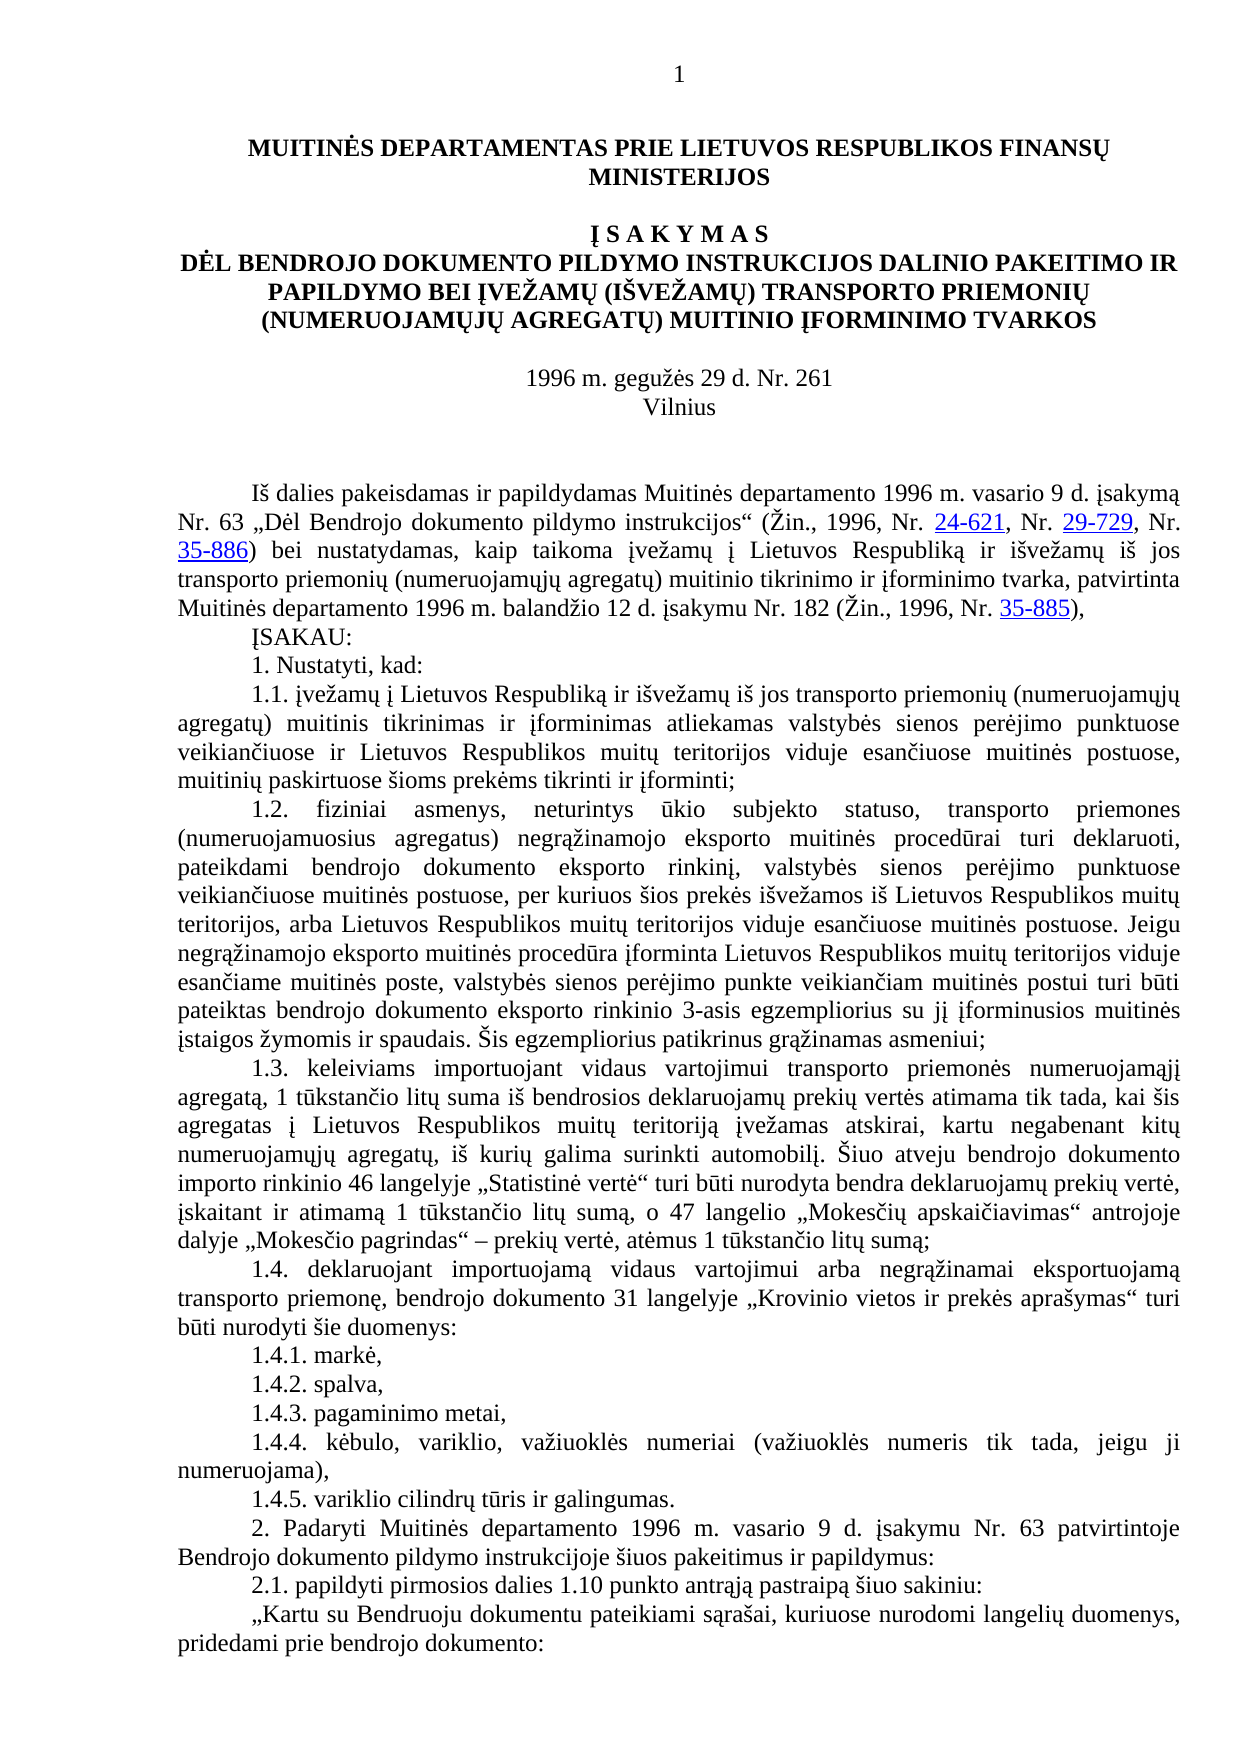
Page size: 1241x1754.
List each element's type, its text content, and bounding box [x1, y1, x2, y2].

text Vilnius [177, 392, 1181, 420]
text 1996 m. gegužės 29 d. Nr. 261 [177, 363, 1181, 392]
text 2.1. papildyti pirmosios dalies 1.10 punkto antrąją pastraipą šiuo sakiniu: [177, 1570, 1181, 1599]
text Į S A K Y M A S [177, 219, 1181, 248]
text 2. Padaryti Muitinės departamento 1996 m. vasario 9 d. įsakymu Nr. 63 patvirtintoje Bendrojo dokumento pildymo instrukcijoje šiuos pakeitimus ir papildymus: [177, 1513, 1181, 1570]
text MUITINĖS DEPARTAMENTAS PRIE LIETUVOS RESPUBLIKOS FINANSŲ MINISTERIJOS [177, 133, 1181, 190]
text 1.4. deklaruojant importuojamą vidaus vartojimui arba negrąžinamai eksportuojamą transporto priemonę, bendrojo dokumento 31 langelyje „Krovinio vietos ir prekės aprašymas“ turi būti nurodyti šie duomenys: [177, 1254, 1181, 1340]
text Iš dalies pakeisdamas ir papildydamas Muitinės departamento 1996 m. vasario 9 d. įsakymą Nr. 63 „Dėl Bendrojo dokumento pildymo instrukcijos“ (Žin., 1996, Nr. 24-621, Nr. 29-729, Nr. 35-886) bei nustatydamas, kaip taikoma įvežamų į Lietuvos Respubliką ir išvežamų iš jos transporto priemonių (numeruojamųjų agregatų) muitinio tikrinimo ir įforminimo tvarka, patvirtinta Muitinės departamento 1996 m. balandžio 12 d. įsakymu Nr. 182 (Žin., 1996, Nr. 35-885), [177, 478, 1181, 622]
text 1.1. įvežamų į Lietuvos Respubliką ir išvežamų iš jos transporto priemonių (numeruojamųjų agregatų) muitinis tikrinimas ir įforminimas atliekamas valstybės sienos perėjimo punktuose veikiančiuose ir Lietuvos Respublikos muitų teritorijos viduje esančiuose muitinės postuose, muitinių paskirtuose šioms prekėms tikrinti ir įforminti; [177, 679, 1181, 794]
text 1.4.2. spalva, [177, 1369, 1181, 1398]
text 1.3. keleiviams importuojant vidaus vartojimui transporto priemonės numeruojamąjį agregatą, 1 tūkstančio litų suma iš bendrosios deklaruojamų prekių vertės atimama tik tada, kai šis agregatas į Lietuvos Respublikos muitų teritoriją įvežamas atskirai, kartu negabenant kitų numeruojamųjų agregatų, iš kurių galima surinkti automobilį. Šiuo atveju bendrojo dokumento importo rinkinio 46 langelyje „Statistinė vertė“ turi būti nurodyta bendra deklaruojamų prekių vertė, įskaitant ir atimamą 1 tūkstančio litų sumą, o 47 langelio „Mokesčių apskaičiavimas“ antrojoje dalyje „Mokesčio pagrindas“ – prekių vertė, atėmus 1 tūkstančio litų sumą; [177, 1053, 1181, 1254]
text DĖL BENDROJO DOKUMENTO PILDYMO INSTRUKCIJOS DALINIO PAKEITIMO IR PAPILDYMO BEI ĮVEŽAMŲ (IŠVEŽAMŲ) TRANSPORTO PRIEMONIŲ (NUMERUOJAMŲJŲ AGREGATŲ) MUITINIO ĮFORMINIMO TVARKOS [177, 248, 1181, 334]
text 1. Nustatyti, kad: [177, 650, 1181, 679]
text 1.4.5. variklio cilindrų tūris ir galingumas. [177, 1484, 1181, 1513]
text 1.4.4. kėbulo, variklio, važiuoklės numeriai (važiuoklės numeris tik tada, jeigu ji numeruojama), [177, 1427, 1181, 1484]
text ĮSAKAU: [177, 622, 1181, 650]
text 1.4.3. pagaminimo metai, [177, 1398, 1181, 1427]
text „Kartu su Bendruoju dokumentu pateikiami sąrašai, kuriuose nurodomi langelių duomenys, pridedami prie bendrojo dokumento: [177, 1599, 1181, 1657]
text 1.4.1. markė, [177, 1340, 1181, 1369]
text 1.2. fiziniai asmenys, neturintys ūkio subjekto statuso, transporto priemones (numeruojamuosius agregatus) negrąžinamojo eksporto muitinės procedūrai turi deklaruoti, pateikdami bendrojo dokumento eksporto rinkinį, valstybės sienos perėjimo punktuose veikiančiuose muitinės postuose, per kuriuos šios prekės išvežamos iš Lietuvos Respublikos muitų teritorijos, arba Lietuvos Respublikos muitų teritorijos viduje esančiuose muitinės postuose. Jeigu negrąžinamojo eksporto muitinės procedūra įforminta Lietuvos Respublikos muitų teritorijos viduje esančiame muitinės poste, valstybės sienos perėjimo punkte veikiančiam muitinės postui turi būti pateiktas bendrojo dokumento eksporto rinkinio 3-asis egzempliorius su jį įforminusios muitinės įstaigos žymomis ir spaudais. Šis egzempliorius patikrinus grąžinamas asmeniui; [177, 794, 1181, 1053]
